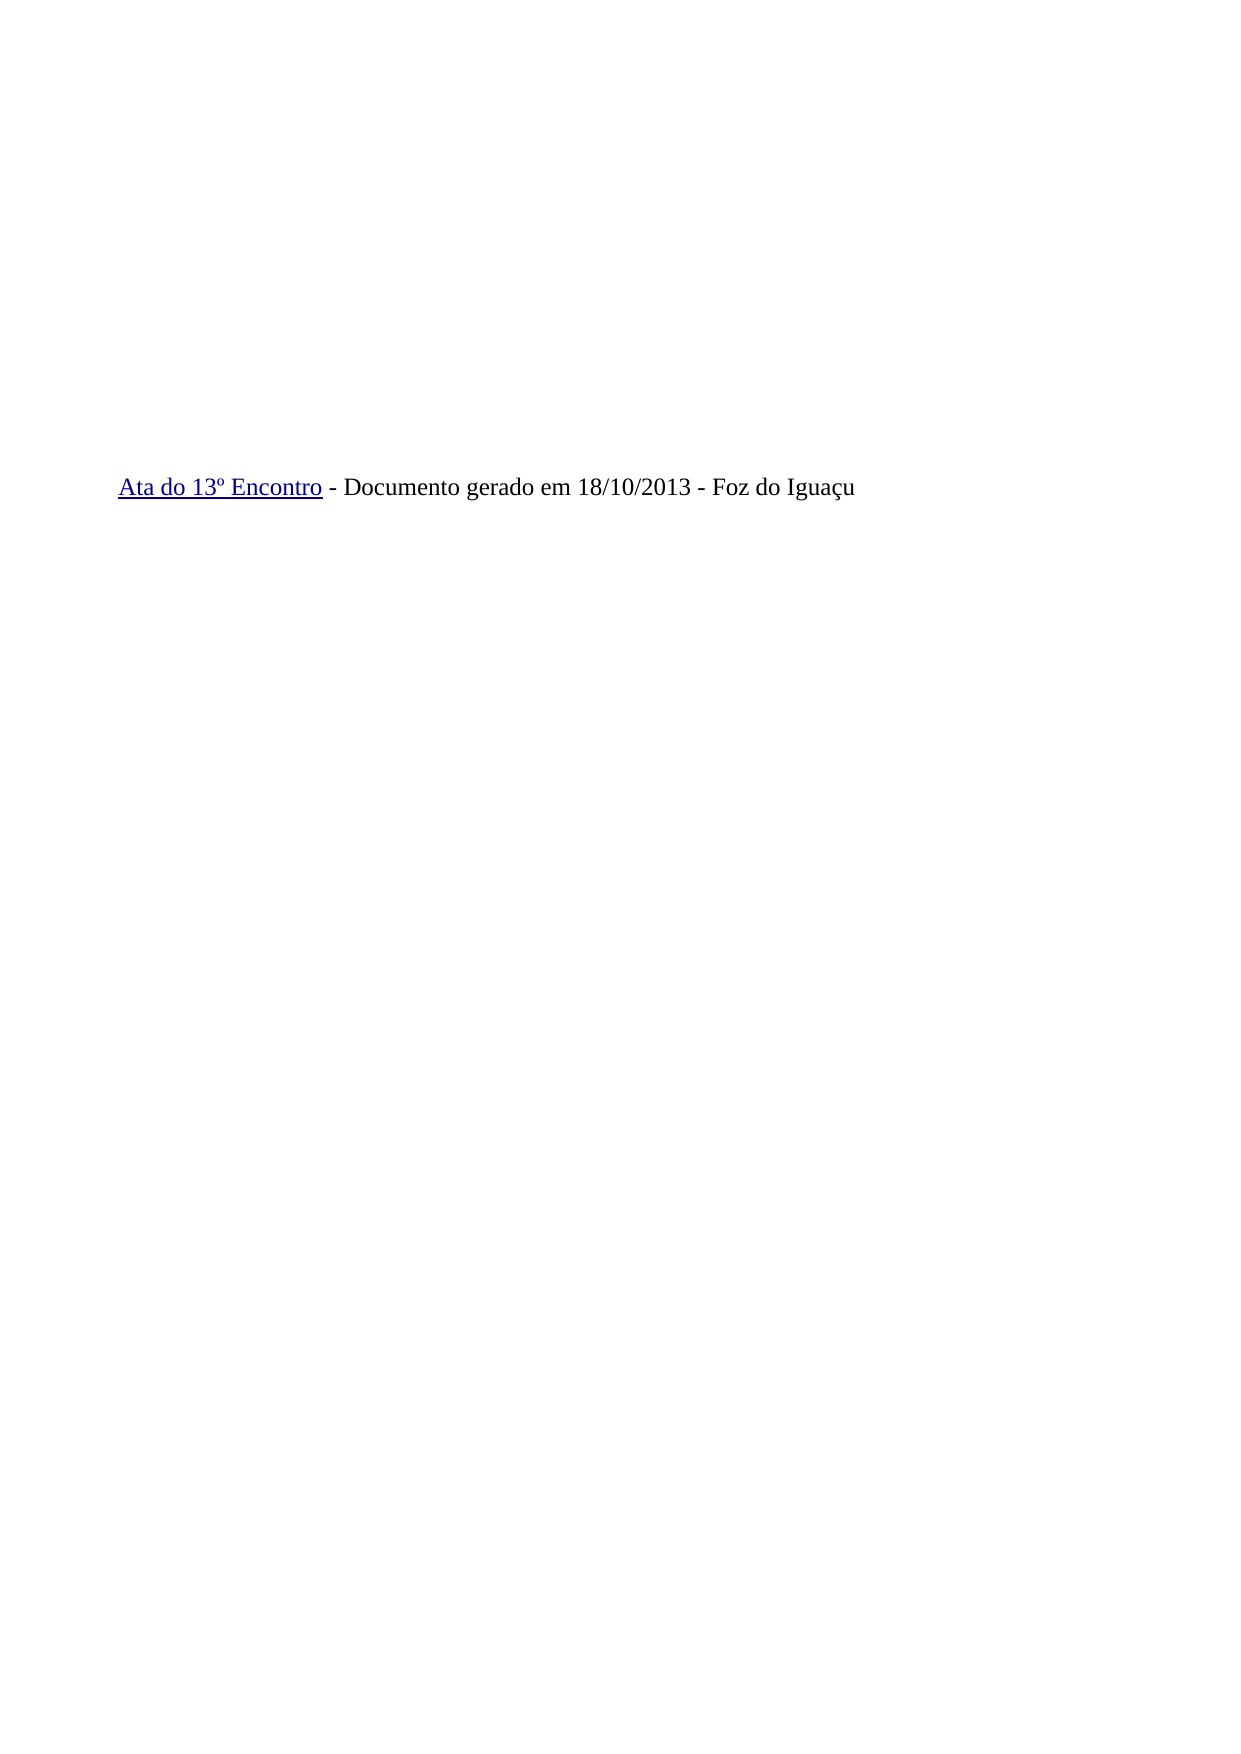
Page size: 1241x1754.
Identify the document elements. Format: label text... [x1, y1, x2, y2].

text Ata do 13º Encontro - Documento gerado em 18/10/2013 - Foz do Iguaçu [118, 118, 1122, 501]
